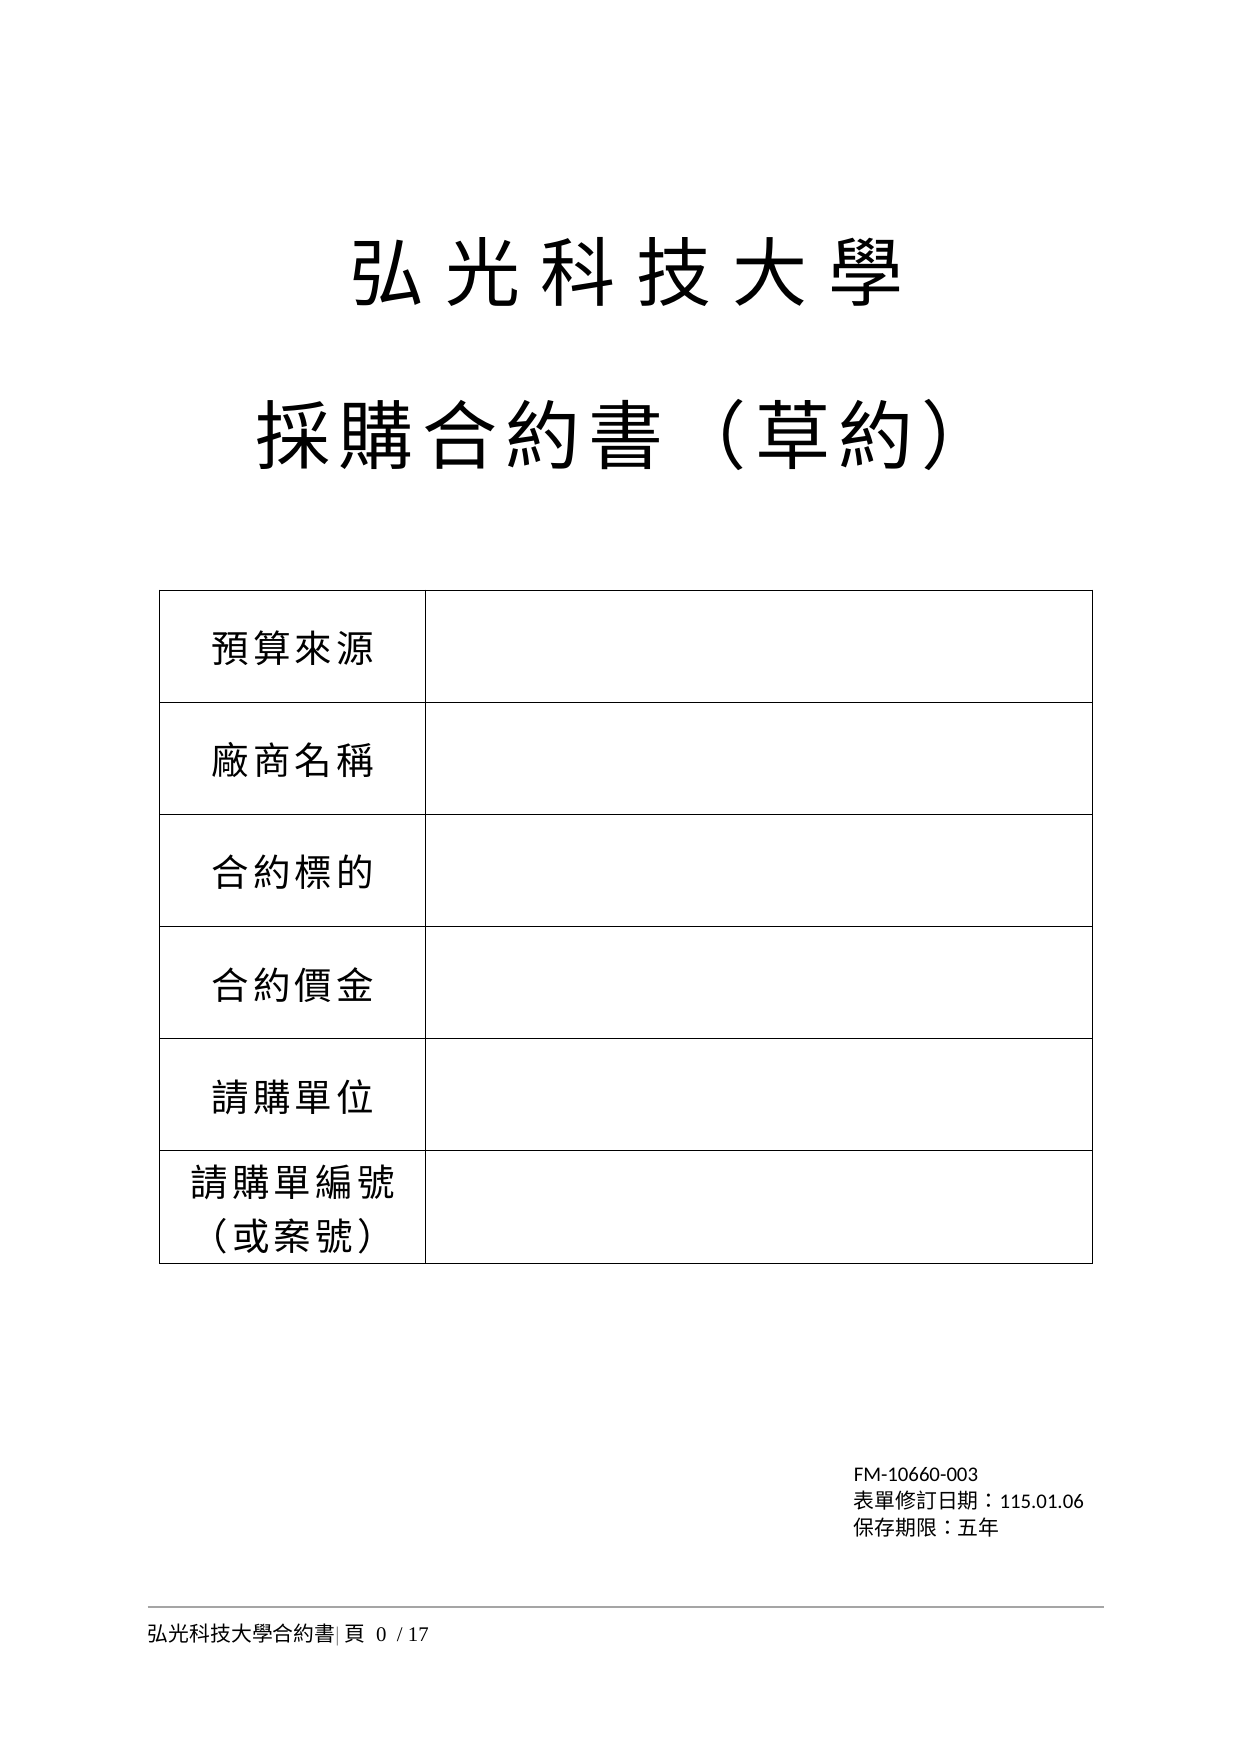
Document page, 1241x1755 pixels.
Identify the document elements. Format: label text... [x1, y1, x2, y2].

text 弘光科技大學 [148, 214, 1104, 322]
text 表單修訂日期：115.01.06 [853, 1487, 1090, 1514]
table_cell 廠商名稱 [160, 703, 425, 814]
table_cell [426, 927, 1092, 1038]
text FM-10660-003 [853, 1460, 1090, 1487]
table_cell [426, 815, 1092, 926]
table_header 預算來源 [160, 591, 425, 702]
table_cell 合約價金 [160, 927, 425, 1038]
table_cell 請購單編號（或案號） [160, 1151, 425, 1263]
table_cell [426, 1151, 1092, 1263]
table_header [426, 591, 1092, 702]
table_cell [426, 703, 1092, 814]
table_cell [426, 1039, 1092, 1150]
text 採購合約書（草約） [148, 377, 1104, 485]
table_cell 合約標的 [160, 815, 425, 926]
table_cell 請購單位 [160, 1039, 425, 1150]
text 保存期限：五年 [853, 1514, 1090, 1541]
